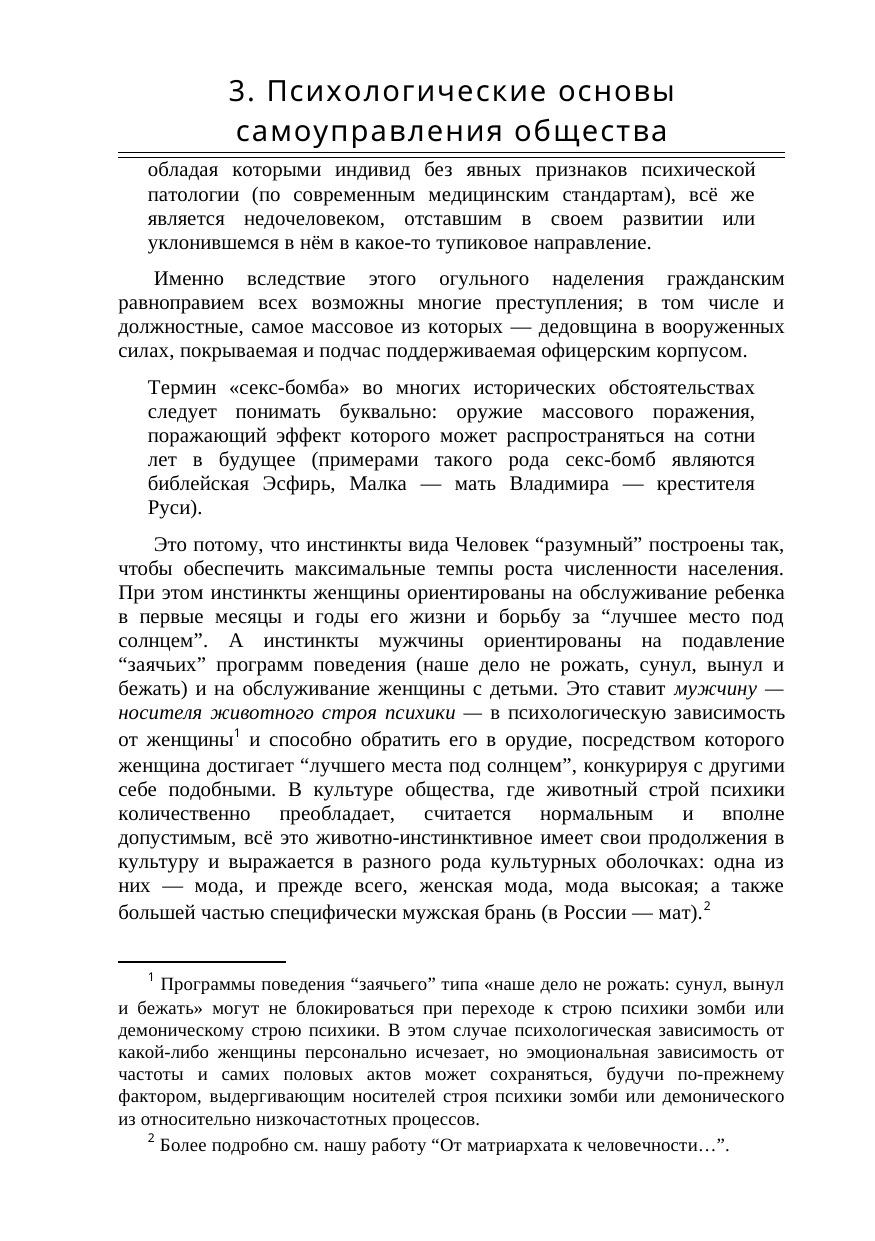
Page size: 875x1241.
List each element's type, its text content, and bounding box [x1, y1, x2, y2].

text Более подробно см. нашу работу “От матриархата к человечности…”. [118, 1129, 785, 1157]
text Это потому, что инстинкты вида Человек “разумный” построены так, чтобы обеспечить максимальные темпы роста численности населения. При этом инстинкты женщины ориентированы на обслуживание ребенка в первые месяцы и годы его жизни и борьбу за “лучшее место под солнцем”. А инстинкты мужчины ориентированы на подавление “заячьих” программ поведения (наше дело не рожать, сунул, вынул и бежать) и на обслуживание женщины с детьми. Это ставит мужчину — носителя животного строя психики — в психологическую зависимость от женщины и способно обратить его в орудие, посредством которого женщина достигает “лучшего места под солнцем”, конкурируя с другими себе подобными. В культуре общества, где животный строй психики количественно преобладает, считается нормальным и вполне допустимым, всё это животно-инстинктивное имеет свои продолжения в культуру и выражается в разного рода культурных оболочках: одна из них — мода, и прежде всего, женская мода, мода высокая; а также большей частью специфически мужская брань (в России — мат). [118, 532, 785, 926]
text Именно вследствие этого огульного наделения гражданским равноправием всех возможны многие преступления; в том числе и должностные, самое массовое из которых — дедовщина в вооруженных силах, покрываемая и подчас поддерживаемая офицерским корпусом. [118, 266, 785, 362]
text Программы поведения “заячьего” типа «наше дело не рожать: сунул, вынул и бежать» могут не блокироваться при переходе к строю психики зомби или демоническому строю психики. В этом случае психологическая зависимость от какой-либо женщины персонально исчезает, но эмоциональная зависимость от частоты и самих половых актов может сохраняться, будучи по-прежнему фактором, выдергивающим носителей строя психики зомби или демонического из относительно низкочастотных процессов. [118, 968, 785, 1129]
text Термин «секс-бомба» во многих исторических обстоятельствах следует понимать буквально: оружие массового поражения, поражающий эффект которого может распространяться на сотни лет в будущее (примерами такого рода секс-бомб являются библейская Эсфирь, Малка — мать Владимира — крестителя Руси). [148, 375, 756, 519]
text обладая которыми индивид без явных признаков психической патологии (по современным медицинским стандартам), всё же является недочеловеком, отставшим в своем развитии или уклонившемся в нём в какое-то тупиковое направление. [148, 158, 756, 253]
